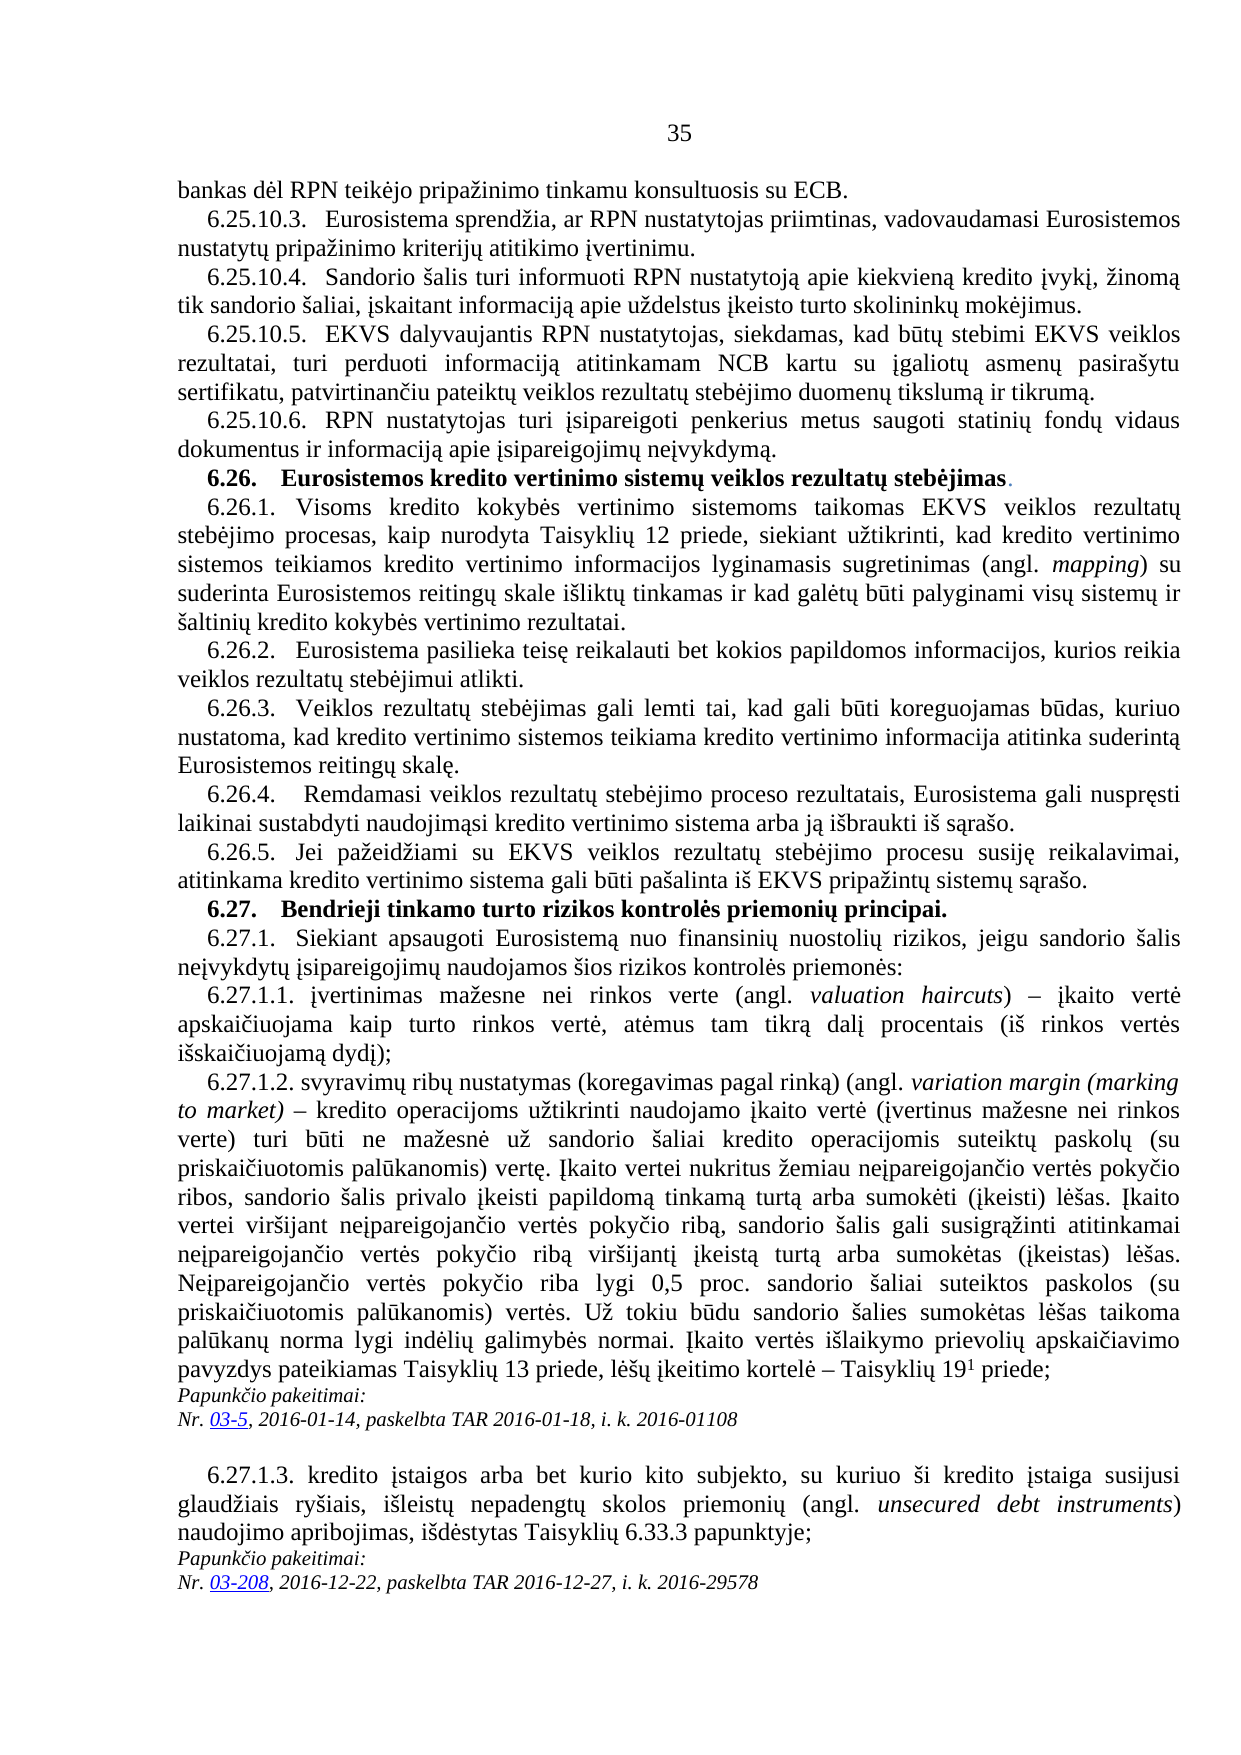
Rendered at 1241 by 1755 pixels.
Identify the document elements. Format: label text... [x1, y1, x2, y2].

text bankas dėl RPN teikėjo pripažinimo tinkamu konsultuosis su ECB. [177, 176, 1181, 204]
text 6.26.2. Eurosistema pasilieka teisę reikalauti bet kokios papildomos informacijos, kurios reikia veiklos rezultatų stebėjimui atlikti. [177, 636, 1181, 693]
text 6.25.10.5. EKVS dalyvaujantis RPN nustatytojas, siekdamas, kad būtų stebimi EKVS veiklos rezultatai, turi perduoti informaciją atitinkamam NCB kartu su įgaliotų asmenų pasirašytu sertifikatu, patvirtinančiu pateiktų veiklos rezultatų stebėjimo duomenų tikslumą ir tikrumą. [177, 319, 1181, 406]
text 6.27.1.3. kredito įstaigos arba bet kurio kito subjekto, su kuriuo ši kredito įstaiga susijusi glaudžiais ryšiais, išleistų nepadengtų skolos priemonių (angl. unsecured debt instruments) naudojimo apribojimas, išdėstytas Taisyklių 6.33.3 papunktyje; [177, 1460, 1181, 1546]
text 6.27.1. Siekiant apsaugoti Eurosistemą nuo finansinių nuostolių rizikos, jeigu sandorio šalis neįvykdytų įsipareigojimų naudojamos šios rizikos kontrolės priemonės: [177, 923, 1181, 981]
text 6.25.10.6. RPN nustatytojas turi įsipareigoti penkerius metus saugoti statinių fondų vidaus dokumentus ir informaciją apie įsipareigojimų neįvykdymą. [177, 406, 1181, 463]
text 6.25.10.3. Eurosistema sprendžia, ar RPN nustatytojas priimtinas, vadovaudamasi Eurosistemos nustatytų pripažinimo kriterijų atitikimo įvertinimu. [177, 204, 1181, 262]
text 6.27.1.1. įvertinimas mažesne nei rinkos verte (angl. valuation haircuts) – įkaito vertė apskaičiuojama kaip turto rinkos vertė, atėmus tam tikrą dalį procentais (iš rinkos vertės išskaičiuojamą dydį); [177, 981, 1181, 1067]
text 6.25.10.4. Sandorio šalis turi informuoti RPN nustatytoją apie kiekvieną kredito įvykį, žinomą tik sandorio šaliai, įskaitant informaciją apie uždelstus įkeisto turto skolininkų mokėjimus. [177, 262, 1181, 319]
text 6.26.5. Jei pažeidžiami su EKVS veiklos rezultatų stebėjimo procesu susiję reikalavimai, atitinkama kredito vertinimo sistema gali būti pašalinta iš EKVS pripažintų sistemų sąrašo. [177, 837, 1181, 894]
text Papunkčio pakeitimai: [177, 1383, 1181, 1407]
text Nr. 03-208, 2016-12-22, paskelbta TAR 2016-12-27, i. k. 2016-29578 [177, 1570, 1181, 1594]
text Nr. 03-5, 2016-01-14, paskelbta TAR 2016-01-18, i. k. 2016-01108 [177, 1407, 1181, 1431]
text 6.26.4. Remdamasi veiklos rezultatų stebėjimo proceso rezultatais, Eurosistema gali nuspręsti laikinai sustabdyti naudojimąsi kredito vertinimo sistema arba ją išbraukti iš sąrašo. [177, 779, 1181, 837]
text 6.26.1. Visoms kredito kokybės vertinimo sistemoms taikomas EKVS veiklos rezultatų stebėjimo procesas, kaip nurodyta Taisyklių 12 priede, siekiant užtikrinti, kad kredito vertinimo sistemos teikiamos kredito vertinimo informacijos lyginamasis sugretinimas (angl. mapping) su suderinta Eurosistemos reitingų skale išliktų tinkamas ir kad galėtų būti palyginami visų sistemų ir šaltinių kredito kokybės vertinimo rezultatai. [177, 492, 1181, 636]
text 6.26.3. Veiklos rezultatų stebėjimas gali lemti tai, kad gali būti koreguojamas būdas, kuriuo nustatoma, kad kredito vertinimo sistemos teikiama kredito vertinimo informacija atitinka suderintą Eurosistemos reitingų skalę. [177, 693, 1181, 779]
text 6.26. Eurosistemos kredito vertinimo sistemų veiklos rezultatų stebėjimas. [177, 463, 1181, 492]
text 6.27.1.2. svyravimų ribų nustatymas (koregavimas pagal rinką) (angl. variation margin (marking to market) – kredito operacijoms užtikrinti naudojamo įkaito vertė (įvertinus mažesne nei rinkos verte) turi būti ne mažesnė už sandorio šaliai kredito operacijomis suteiktų paskolų (su priskaičiuotomis palūkanomis) vertę. Įkaito vertei nukritus žemiau neįpareigojančio vertės pokyčio ribos, sandorio šalis privalo įkeisti papildomą tinkamą turtą arba sumokėti (įkeisti) lėšas. Įkaito vertei viršijant neįpareigojančio vertės pokyčio ribą, sandorio šalis gali susigrąžinti atitinkamai neįpareigojančio vertės pokyčio ribą viršijantį įkeistą turtą arba sumokėtas (įkeistas) lėšas. Neįpareigojančio vertės pokyčio riba lygi 0,5 proc. sandorio šaliai suteiktos paskolos (su priskaičiuotomis palūkanomis) vertės. Už tokiu būdu sandorio šalies sumokėtas lėšas taikoma palūkanų norma lygi indėlių galimybės normai. Įkaito vertės išlaikymo prievolių apskaičiavimo pavyzdys pateikiamas Taisyklių 13 priede, lėšų įkeitimo kortelė – Taisyklių 191 priede; [177, 1067, 1181, 1383]
text 6.27. Bendrieji tinkamo turto rizikos kontrolės priemonių principai. [177, 894, 1181, 923]
text Papunkčio pakeitimai: [177, 1546, 1181, 1570]
